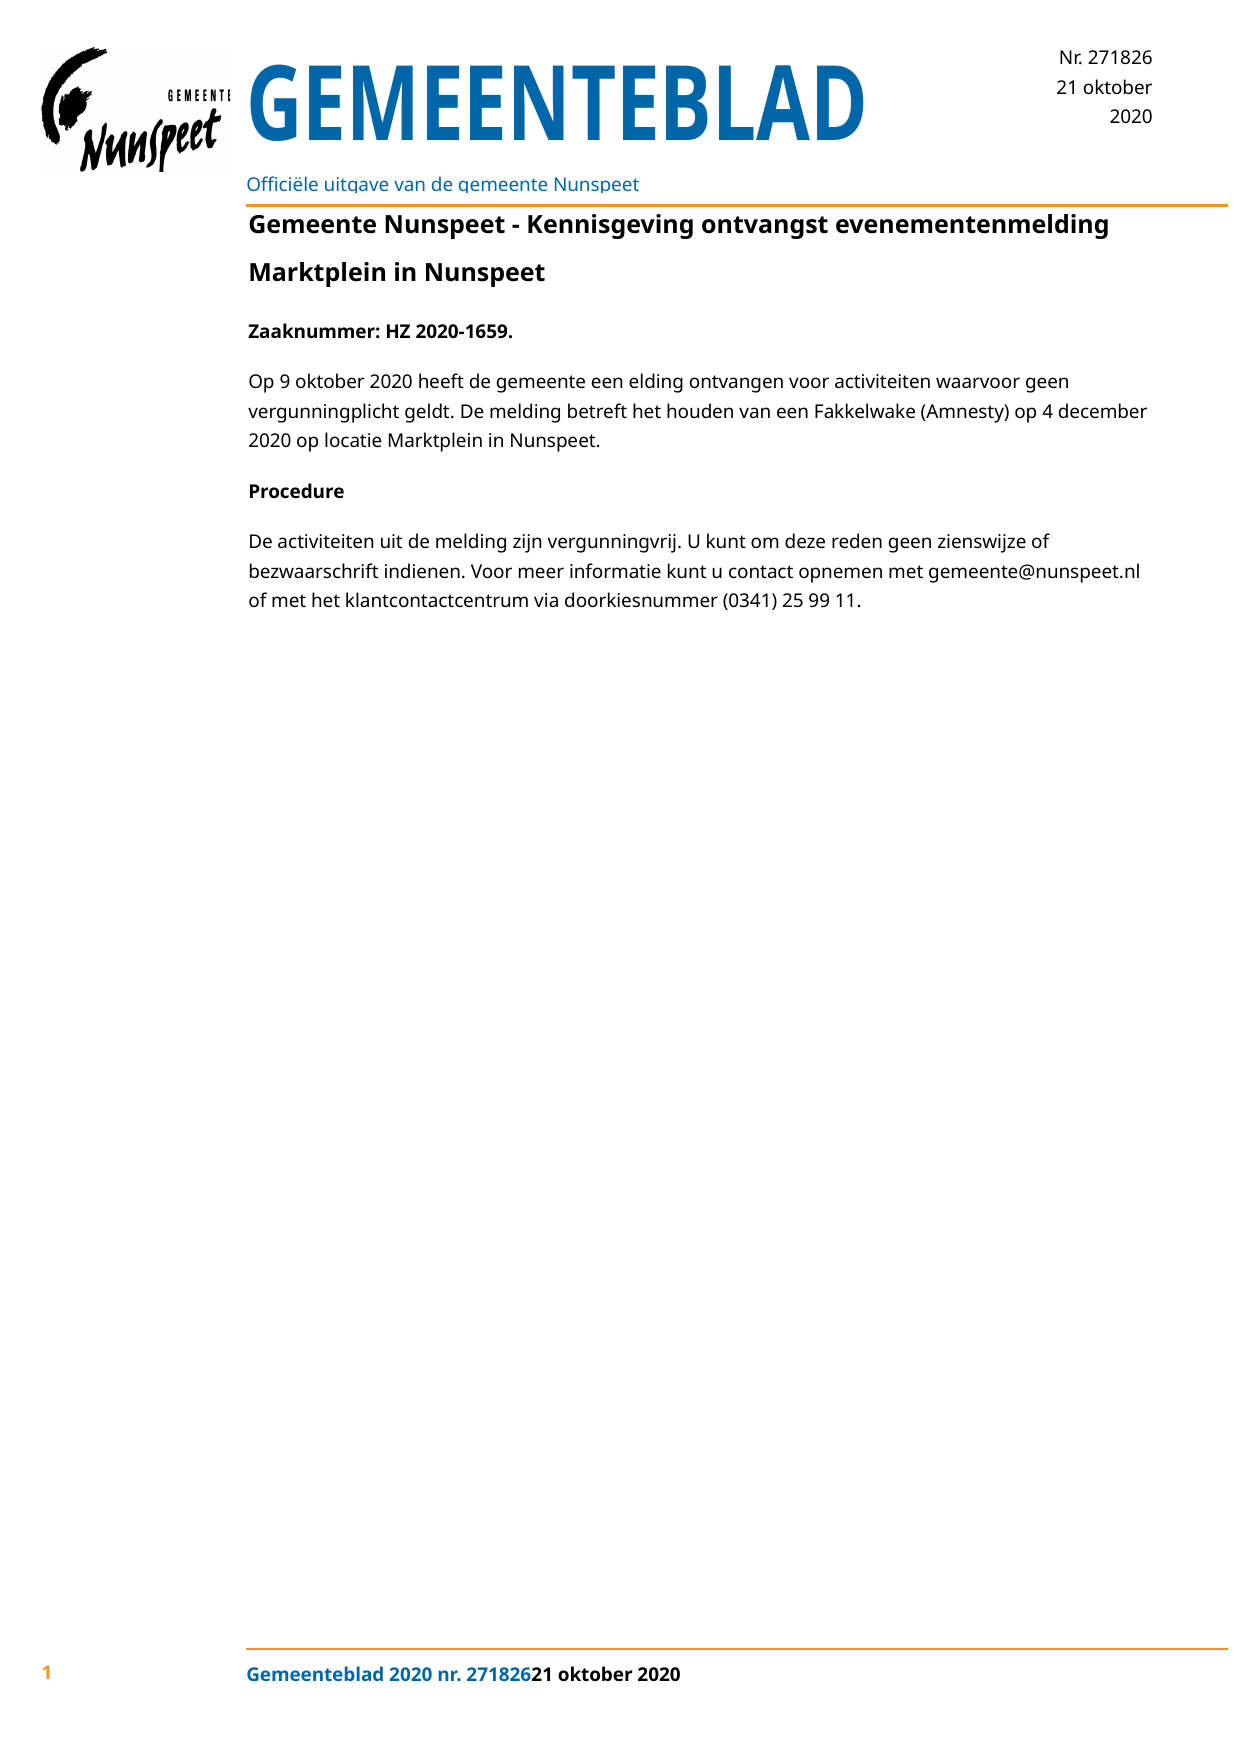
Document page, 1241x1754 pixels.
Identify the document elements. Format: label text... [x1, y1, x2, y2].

text Op 9 oktober 2020 heeft de gemeente een elding ontvangen voor activiteiten waarvoor geen vergunningplicht geldt. De melding betreft het houden van een Fakkelwake (Amnesty) op 4 december 2020 op locatie Marktplein in Nunspeet. [248, 368, 1152, 453]
picture [41, 47, 231, 172]
text Zaaknummer: HZ 2020-1659. [248, 318, 1152, 344]
text De activiteiten uit de melding zijn vergunningvrij. U kunt om deze reden geen zienswijze of bezwaarschrift indienen. Voor meer informatie kunt u contact opnemen met gemeente@nunspeet.nl of met het klantcontactcentrum via doorkiesnummer (0341) 25 99 11. [248, 528, 1152, 613]
text Procedure [248, 478, 1152, 504]
text Gemeente Nunspeet - Kennisgeving ontvangst evenementenmelding Marktplein in Nunspeet [248, 207, 1152, 288]
